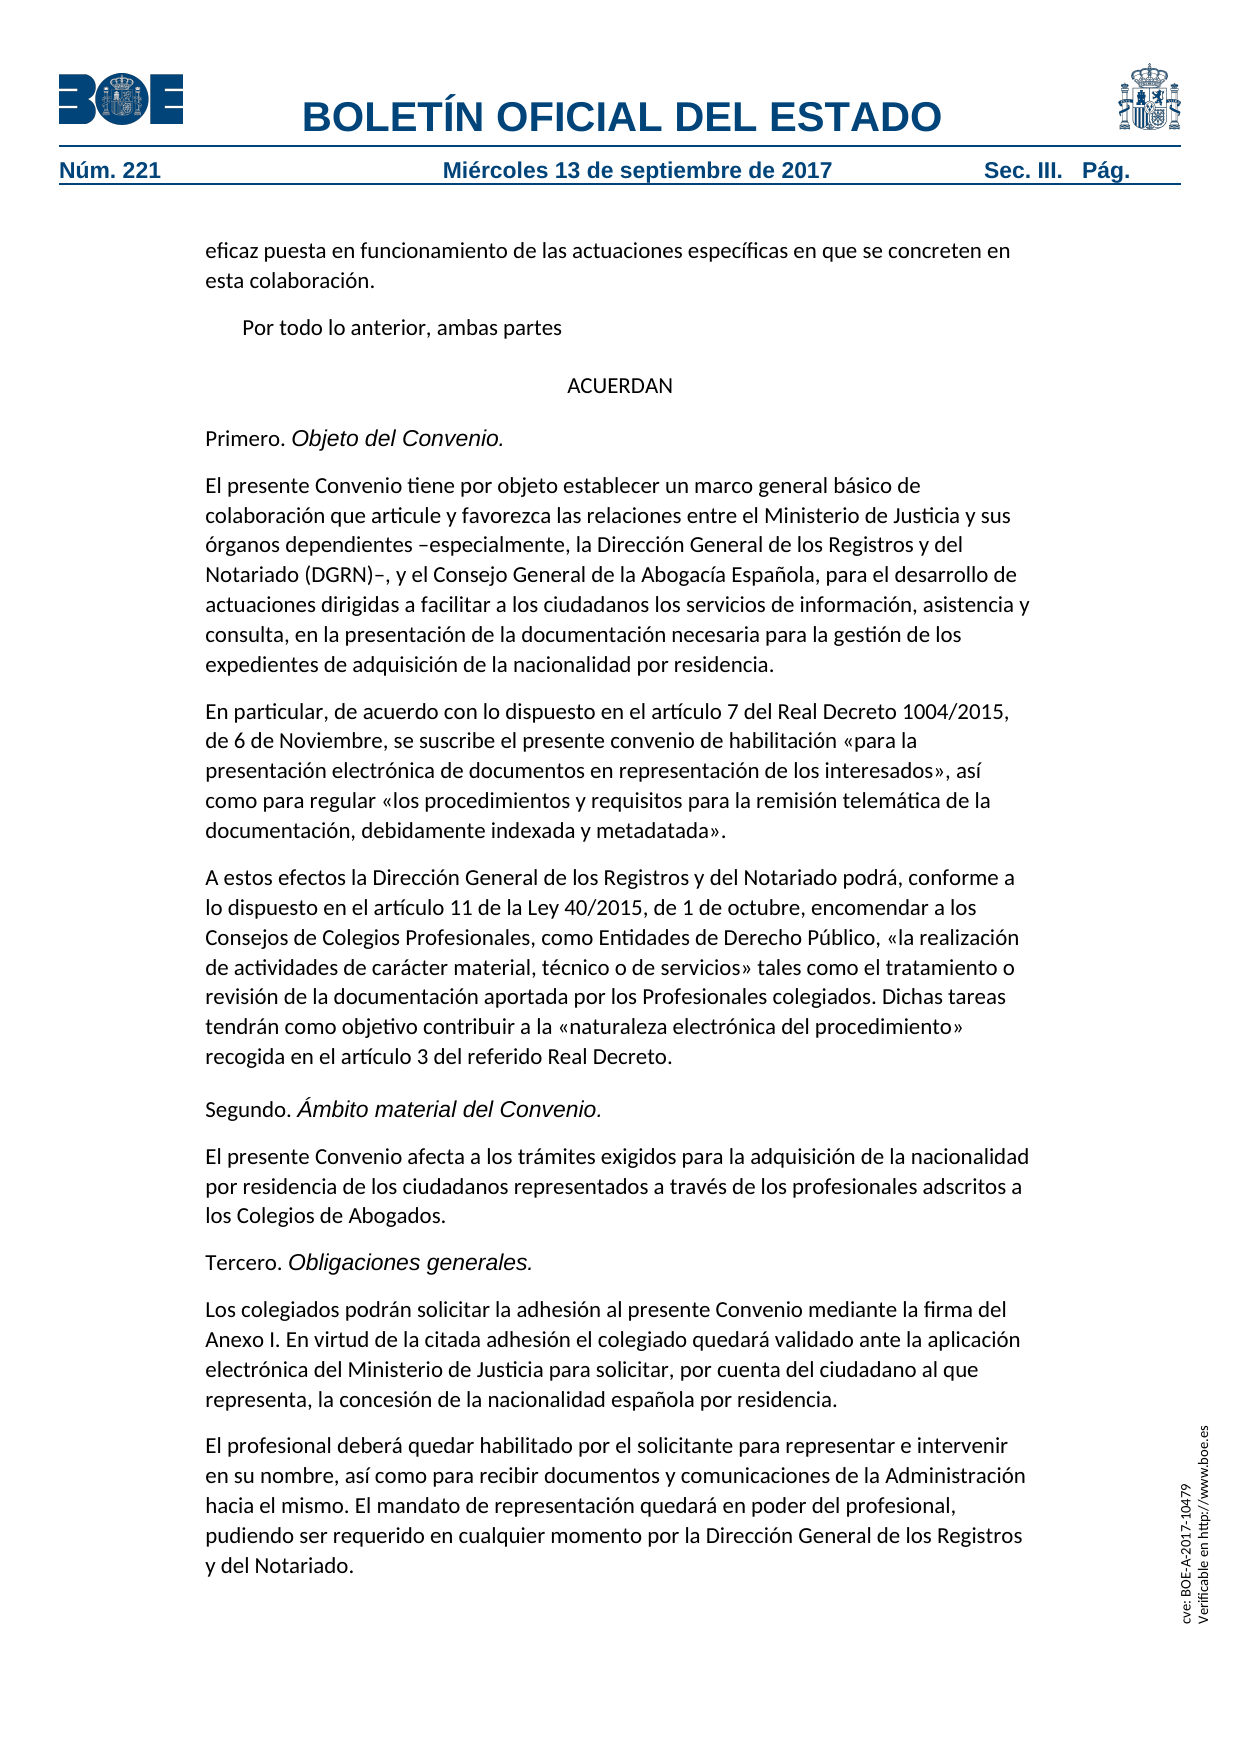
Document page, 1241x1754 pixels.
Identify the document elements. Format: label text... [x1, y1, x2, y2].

text En particular, de acuerdo con lo dispuesto en el artículo 7 del Real Decreto 1004/2015, de 6 de Noviembre, se suscribe el presente convenio de habilitación «para la presentación electrónica de documentos en representación de los interesados», así como para regular «los procedimientos y requisitos para la remisión telemática de la documentación, debidamente indexada y metadatada». [205, 697, 1034, 844]
text ACUERDAN [207, 371, 1033, 399]
text El presente Convenio tiene por objeto establecer un marco general básico de colaboración que articule y favorezca las relaciones entre el Ministerio de Justicia y sus órganos dependientes –especialmente, la Dirección General de los Registros y del Notariado (DGRN)–, y el Consejo General de la Abogacía Española, para el desarrollo de actuaciones dirigidas a facilitar a los ciudadanos los servicios de información, asistencia y consulta, en la presentación de la documentación necesaria para la gestión de los expedientes de adquisición de la nacionalidad por residencia. [205, 471, 1034, 678]
text El profesional deberá quedar habilitado por el solicitante para representar e intervenir en su nombre, así como para recibir documentos y comunicaciones de la Administración hacia el mismo. El mandato de representación quedará en poder del profesional, pudiendo ser requerido en cualquier momento por la Dirección General de los Registros y del Notariado. [205, 1431, 1034, 1579]
text Los colegiados podrán solicitar la adhesión al presente Convenio mediante la firma del Anexo I. En virtud de la citada adhesión el colegiado quedará validado ante la aplicación electrónica del Ministerio de Justicia para solicitar, por cuenta del ciudadano al que representa, la concesión de la nacionalidad española por residencia. [205, 1295, 1034, 1413]
text Tercero. Obligaciones generales. [205, 1248, 1034, 1276]
text Segundo. Ámbito material del Convenio. [205, 1095, 1034, 1123]
text A estos efectos la Dirección General de los Registros y del Notariado podrá, conforme a lo dispuesto en el artículo 11 de la Ley 40/2015, de 1 de octubre, encomendar a los Consejos de Colegios Profesionales, como Entidades de Derecho Público, «la realización de actividades de carácter material, técnico o de servicios» tales como el tratamiento o revisión de la documentación aportada por los Profesionales colegiados. Dichas tareas tendrán como objetivo contribuir a la «naturaleza electrónica del procedimiento» recogida en el artículo 3 del referido Real Decreto. [205, 863, 1034, 1070]
text Primero. Objeto del Convenio. [205, 424, 1034, 452]
text El presente Convenio afecta a los trámites exigidos para la adquisición de la nacionalidad por residencia de los ciudadanos representados a través de los profesionales adscritos a los Colegios de Abogados. [205, 1142, 1034, 1230]
text Por todo lo anterior, ambas partes [242, 313, 1034, 341]
text eficaz puesta en funcionamiento de las actuaciones específicas en que se concreten en esta colaboración. [205, 236, 1034, 294]
